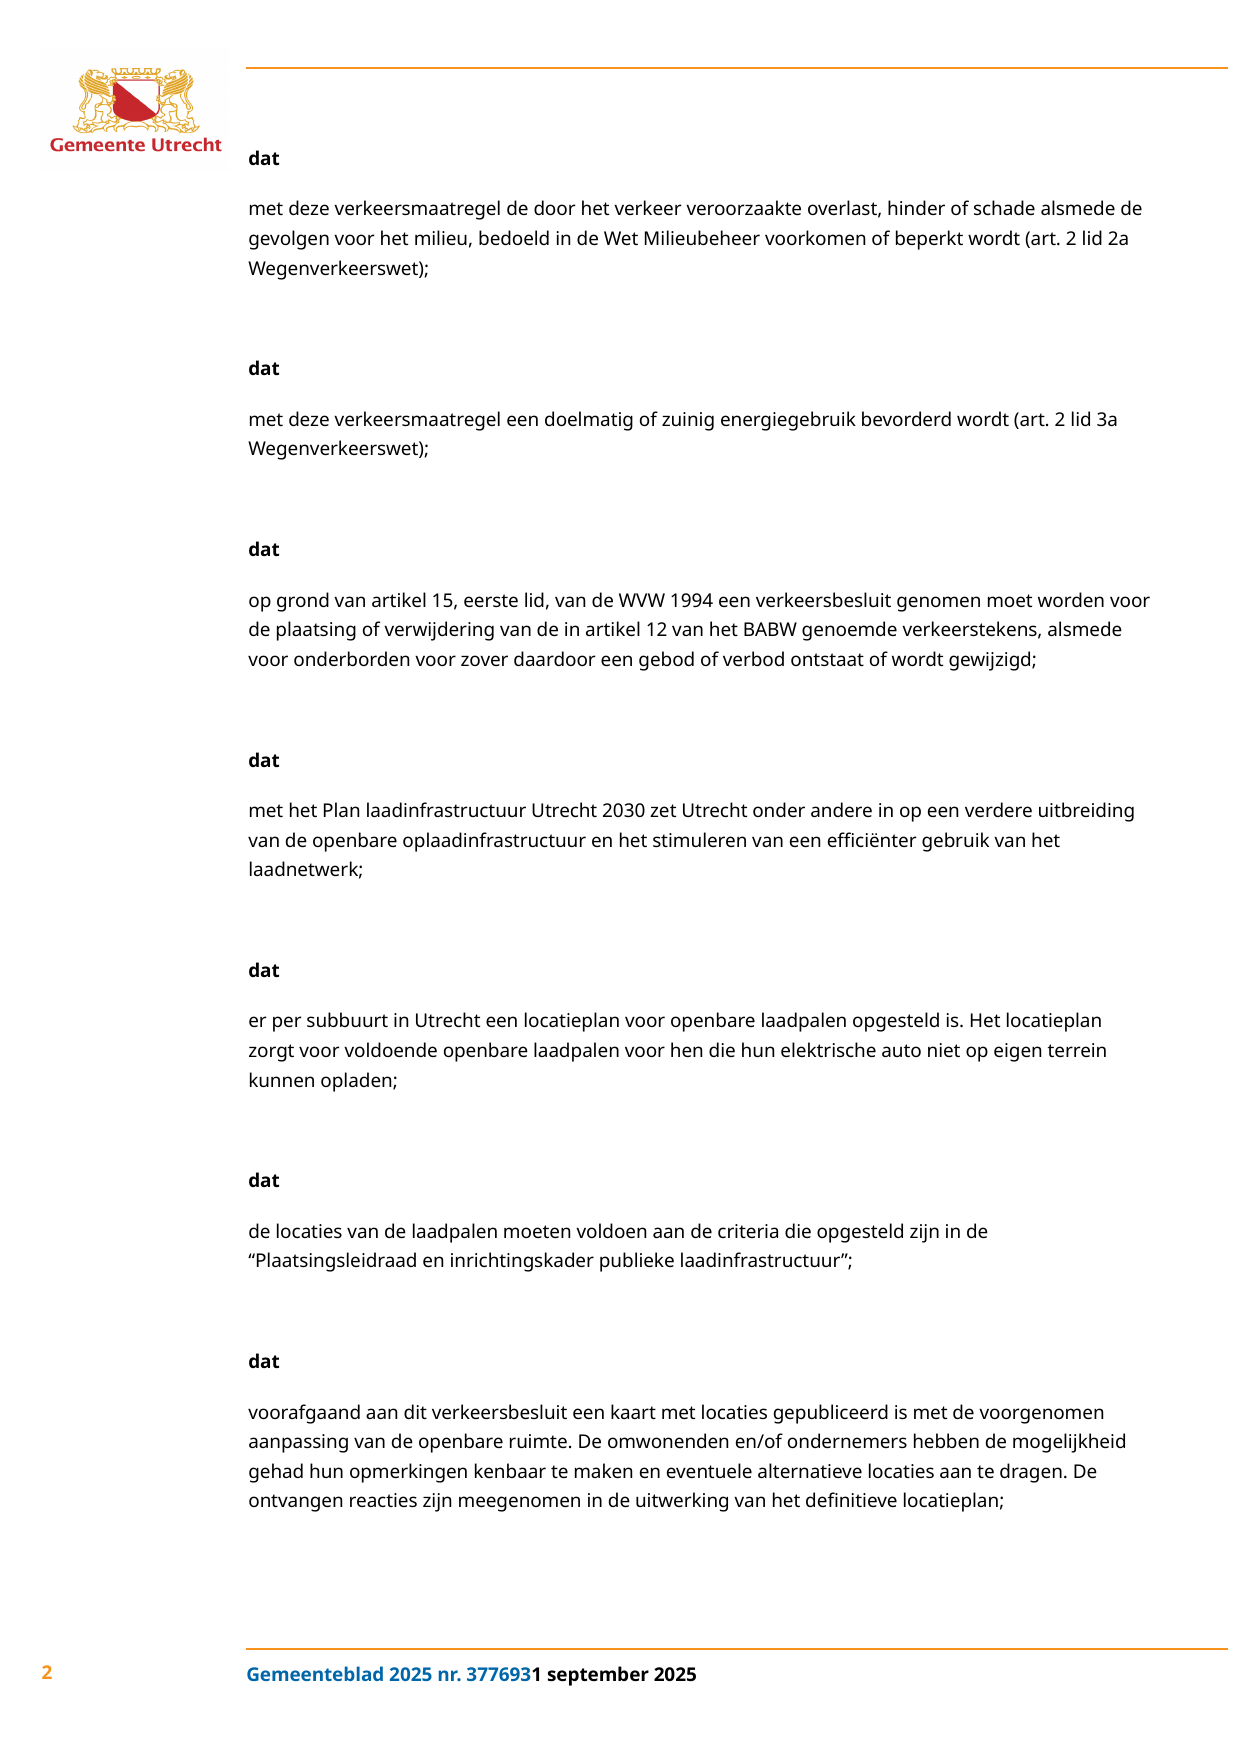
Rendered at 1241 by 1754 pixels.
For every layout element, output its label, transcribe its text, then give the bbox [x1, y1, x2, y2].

text op grond van artikel 15, eerste lid, van de WVW 1994 een verkeersbesluit genomen moet worden voor de plaatsing of verwijdering van de in artikel 12 van het BABW genoemde verkeerstekens, alsmede voor onderborden voor zover daardoor een gebod of verbod ontstaat of wordt gewijzigd; [248, 587, 1152, 672]
text dat [248, 1348, 1152, 1374]
text dat [248, 356, 1152, 381]
text dat [248, 747, 1152, 773]
text met deze verkeersmaatregel een doelmatig of zuinig energiegebruik bevorderd wordt (art. 2 lid 3a Wegenverkeerswet); [248, 406, 1152, 461]
text er per subbuurt in Utrecht een locatieplan voor openbare laadpalen opgesteld is. Het locatieplan zorgt voor voldoende openbare laadpalen voor hen die hun elektrische auto niet op eigen terrein kunnen opladen; [248, 1008, 1152, 1093]
text dat [248, 145, 1152, 171]
text met het Plan laadinfrastructuur Utrecht 2030 zet Utrecht onder andere in op een verdere uitbreiding van de openbare oplaadinfrastructuur en het stimuleren van een efficiënter gebruik van het laadnetwerk; [248, 797, 1152, 882]
text dat [248, 536, 1152, 562]
text dat [248, 957, 1152, 983]
picture [41, 47, 231, 172]
text de locaties van de laadpalen moeten voldoen aan de criteria die opgesteld zijn in de “Plaatsingsleidraad en inrichtingskader publieke laadinfrastructuur”; [248, 1218, 1152, 1273]
text met deze verkeersmaatregel de door het verkeer veroorzaakte overlast, hinder of schade alsmede de gevolgen voor het milieu, bedoeld in de Wet Milieubeheer voorkomen of beperkt wordt (art. 2 lid 2a Wegenverkeerswet); [248, 196, 1152, 281]
text voorafgaand aan dit verkeersbesluit een kaart met locaties gepubliceerd is met de voorgenomen aanpassing van de openbare ruimte. De omwonenden en/of ondernemers hebben de mogelijkheid gehad hun opmerkingen kenbaar te maken en eventuele alternatieve locaties aan te dragen. De ontvangen reacties zijn meegenomen in de uitwerking van het definitieve locatieplan; [248, 1399, 1152, 1513]
text dat [248, 1168, 1152, 1193]
